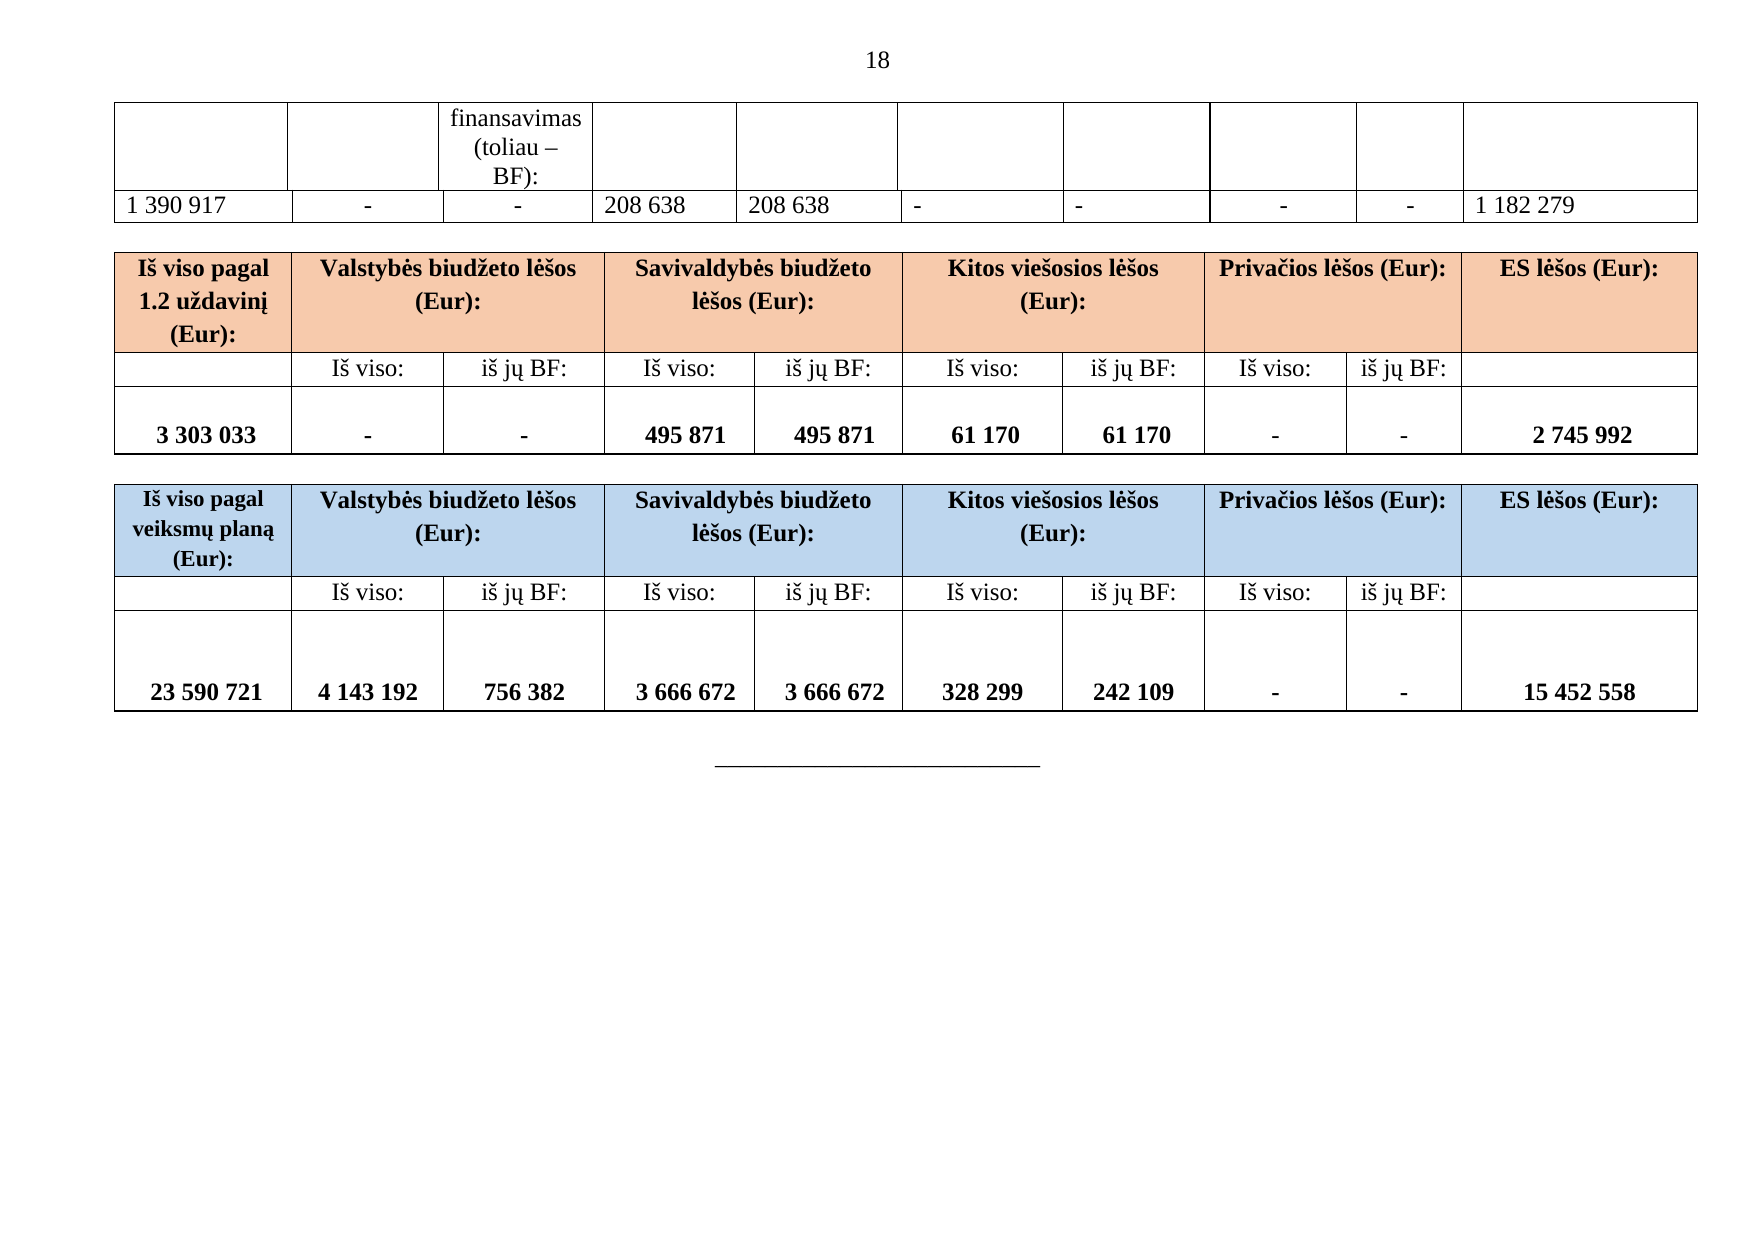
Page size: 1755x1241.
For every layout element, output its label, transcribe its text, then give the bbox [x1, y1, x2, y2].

table_cell iš jų BF: [444, 577, 604, 610]
table_cell 61 170 [903, 387, 1062, 453]
text __________________________ [118, 741, 1636, 770]
table_cell - [902, 191, 1063, 222]
table_cell 2 745 992 [1462, 387, 1697, 453]
table_cell - [444, 191, 592, 222]
table_cell Iš viso: [605, 577, 754, 610]
table_cell 242 109 [1063, 611, 1204, 710]
table_cell [593, 103, 736, 189]
table_header Kitos viešosios lėšos (Eur): [903, 485, 1204, 576]
table_cell 61 170 [1063, 387, 1204, 453]
table_header ES lėšos (Eur): [1462, 253, 1697, 352]
table_cell - [444, 387, 604, 453]
table_cell 495 871 [755, 387, 902, 453]
table_cell Iš viso: [292, 577, 443, 610]
table_cell iš jų BF: [1347, 577, 1461, 610]
table_cell [898, 103, 1063, 189]
table_cell iš jų BF: [755, 353, 902, 386]
table_cell Iš viso: [1205, 577, 1346, 610]
table_cell 15 452 558 [1462, 611, 1697, 710]
table_cell 495 871 [605, 387, 754, 453]
table_cell 1 390 917 [115, 191, 292, 222]
table_cell finansavimas (toliau – BF): [439, 103, 592, 189]
table_cell - [1347, 387, 1461, 453]
table_cell [115, 577, 291, 610]
table_cell [1462, 577, 1697, 610]
table_cell 3 303 033 [115, 387, 291, 453]
table_header Iš viso pagal veiksmų planą (Eur): [115, 485, 291, 576]
table_cell - [1064, 191, 1209, 222]
table_header Privačios lėšos (Eur): [1205, 253, 1461, 352]
table_header Valstybės biudžeto lėšos (Eur): [292, 253, 604, 352]
table_cell 3 666 672 [755, 611, 902, 710]
table_cell 3 666 672 [605, 611, 754, 710]
table_cell [115, 353, 291, 386]
table_cell [1462, 353, 1697, 386]
table_header Privačios lėšos (Eur): [1205, 485, 1461, 576]
table_cell - [293, 191, 443, 222]
table_cell - [1211, 191, 1356, 222]
table_cell Iš viso: [903, 353, 1062, 386]
table_cell - [1205, 387, 1346, 453]
table_cell Iš viso: [903, 577, 1062, 610]
table_cell 23 590 721 [115, 611, 291, 710]
table_cell [1464, 103, 1697, 189]
table_cell 4 143 192 [292, 611, 443, 710]
table_cell iš jų BF: [1063, 353, 1204, 386]
table_cell Iš viso: [605, 353, 754, 386]
table_header Iš viso pagal 1.2 uždavinį (Eur): [115, 253, 291, 352]
table_cell 1 182 279 [1464, 191, 1697, 222]
table_cell Iš viso: [292, 353, 443, 386]
table_header Savivaldybės biudžeto lėšos (Eur): [605, 253, 902, 352]
table_cell 208 638 [737, 191, 901, 222]
table_cell iš jų BF: [1063, 577, 1204, 610]
table_cell 756 382 [444, 611, 604, 710]
table_header Kitos viešosios lėšos (Eur): [903, 253, 1204, 352]
table_cell iš jų BF: [444, 353, 604, 386]
table_cell iš jų BF: [755, 577, 902, 610]
table_cell [1064, 103, 1209, 189]
table_cell - [1347, 611, 1461, 710]
table_cell [115, 103, 287, 189]
table_cell - [1357, 191, 1463, 222]
table_cell - [292, 387, 443, 453]
table_cell [288, 103, 438, 189]
table_cell 328 299 [903, 611, 1062, 710]
table_cell iš jų BF: [1347, 353, 1461, 386]
table_cell [1211, 103, 1356, 189]
table_header ES lėšos (Eur): [1462, 485, 1697, 576]
table_header Valstybės biudžeto lėšos (Eur): [292, 485, 604, 576]
table_header Savivaldybės biudžeto lėšos (Eur): [605, 485, 902, 576]
table_cell Iš viso: [1205, 353, 1346, 386]
table_cell - [1205, 611, 1346, 710]
table_cell 208 638 [593, 191, 736, 222]
table_cell [737, 103, 897, 189]
table_cell [1357, 103, 1463, 189]
